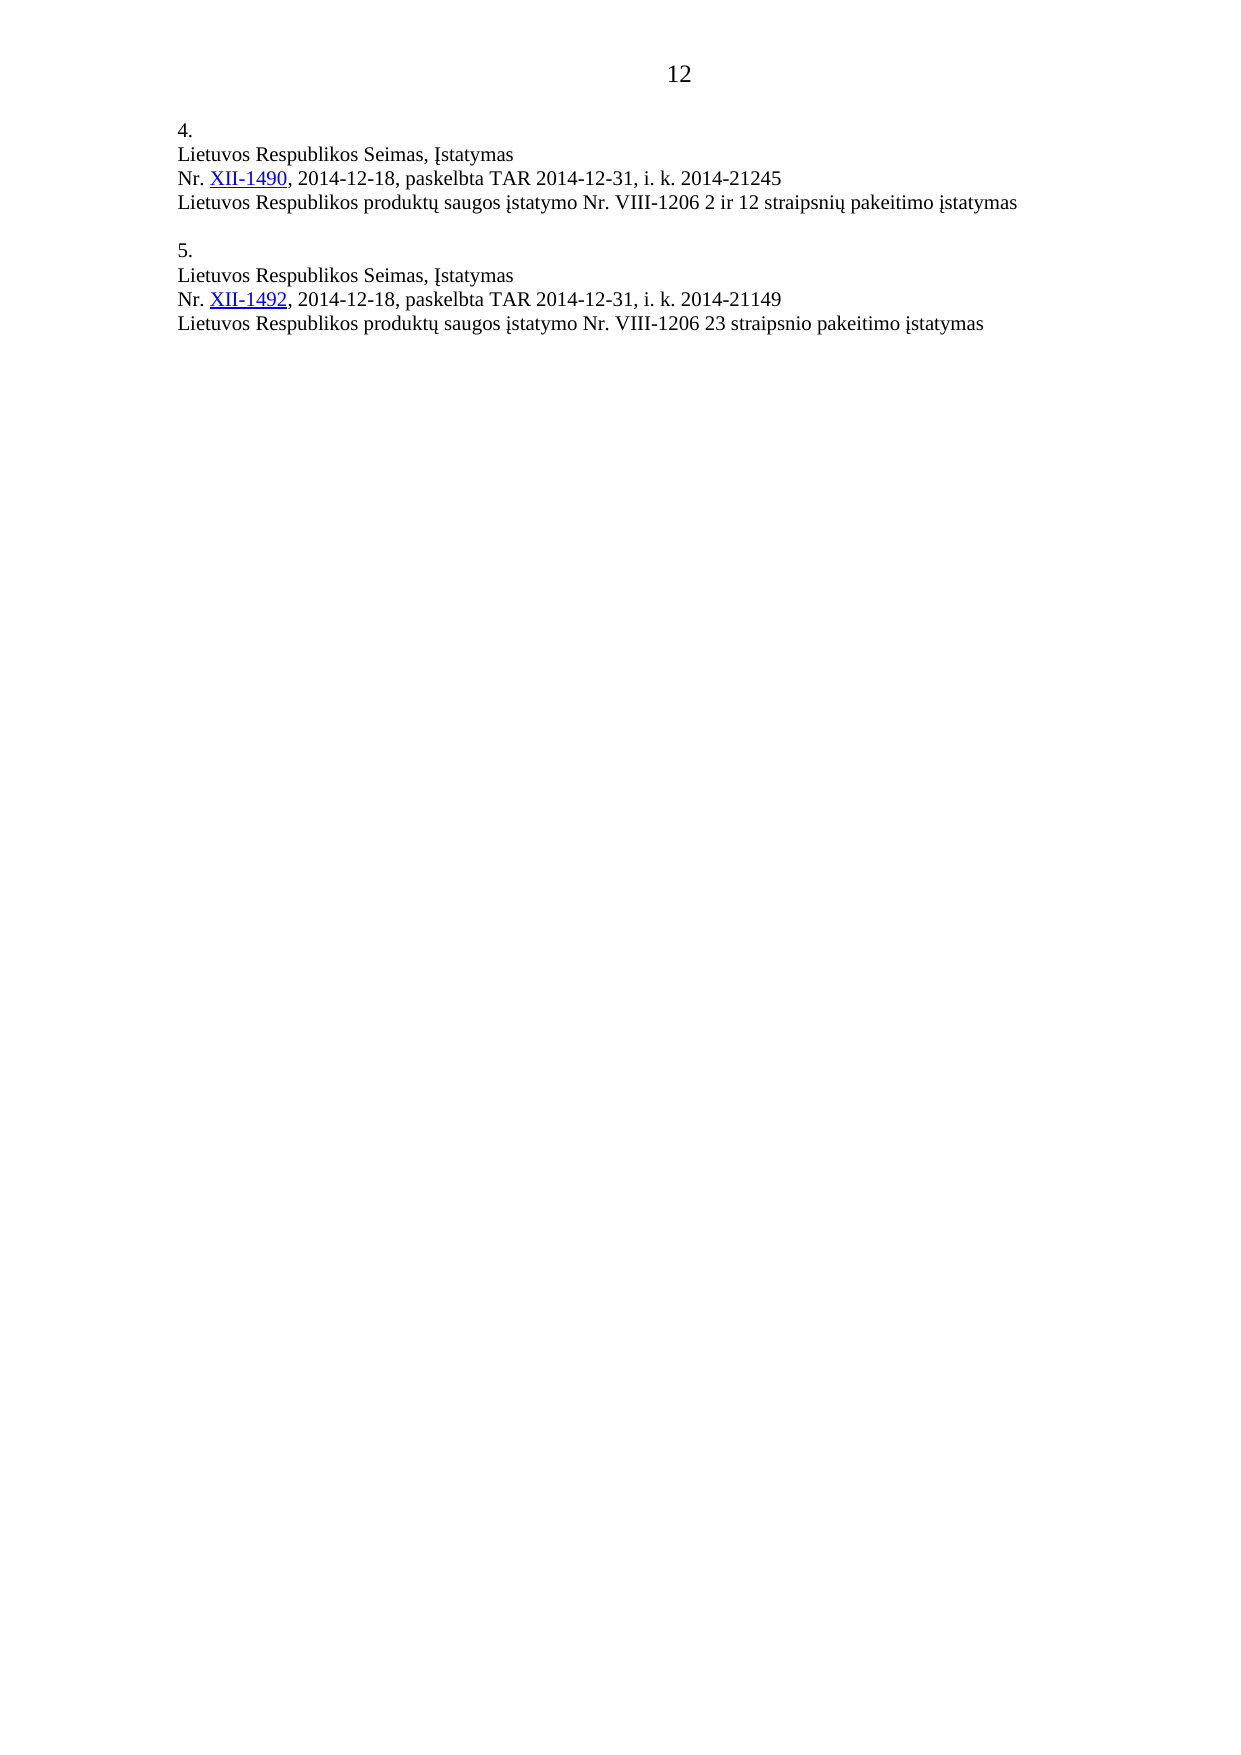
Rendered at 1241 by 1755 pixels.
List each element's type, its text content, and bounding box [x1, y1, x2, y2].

text Lietuvos Respublikos produktų saugos įstatymo Nr. VIII-1206 23 straipsnio pakeitimo įstatymas [177, 311, 1181, 335]
text Lietuvos Respublikos Seimas, Įstatymas [177, 142, 1181, 166]
text 4. [177, 118, 1181, 142]
text Nr. XII-1492, 2014-12-18, paskelbta TAR 2014-12-31, i. k. 2014-21149 [177, 287, 1181, 311]
text Lietuvos Respublikos produktų saugos įstatymo Nr. VIII-1206 2 ir 12 straipsnių pakeitimo įstatymas [177, 190, 1181, 214]
text Lietuvos Respublikos Seimas, Įstatymas [177, 262, 1181, 287]
text 5. [177, 238, 1181, 262]
text Nr. XII-1490, 2014-12-18, paskelbta TAR 2014-12-31, i. k. 2014-21245 [177, 166, 1181, 190]
